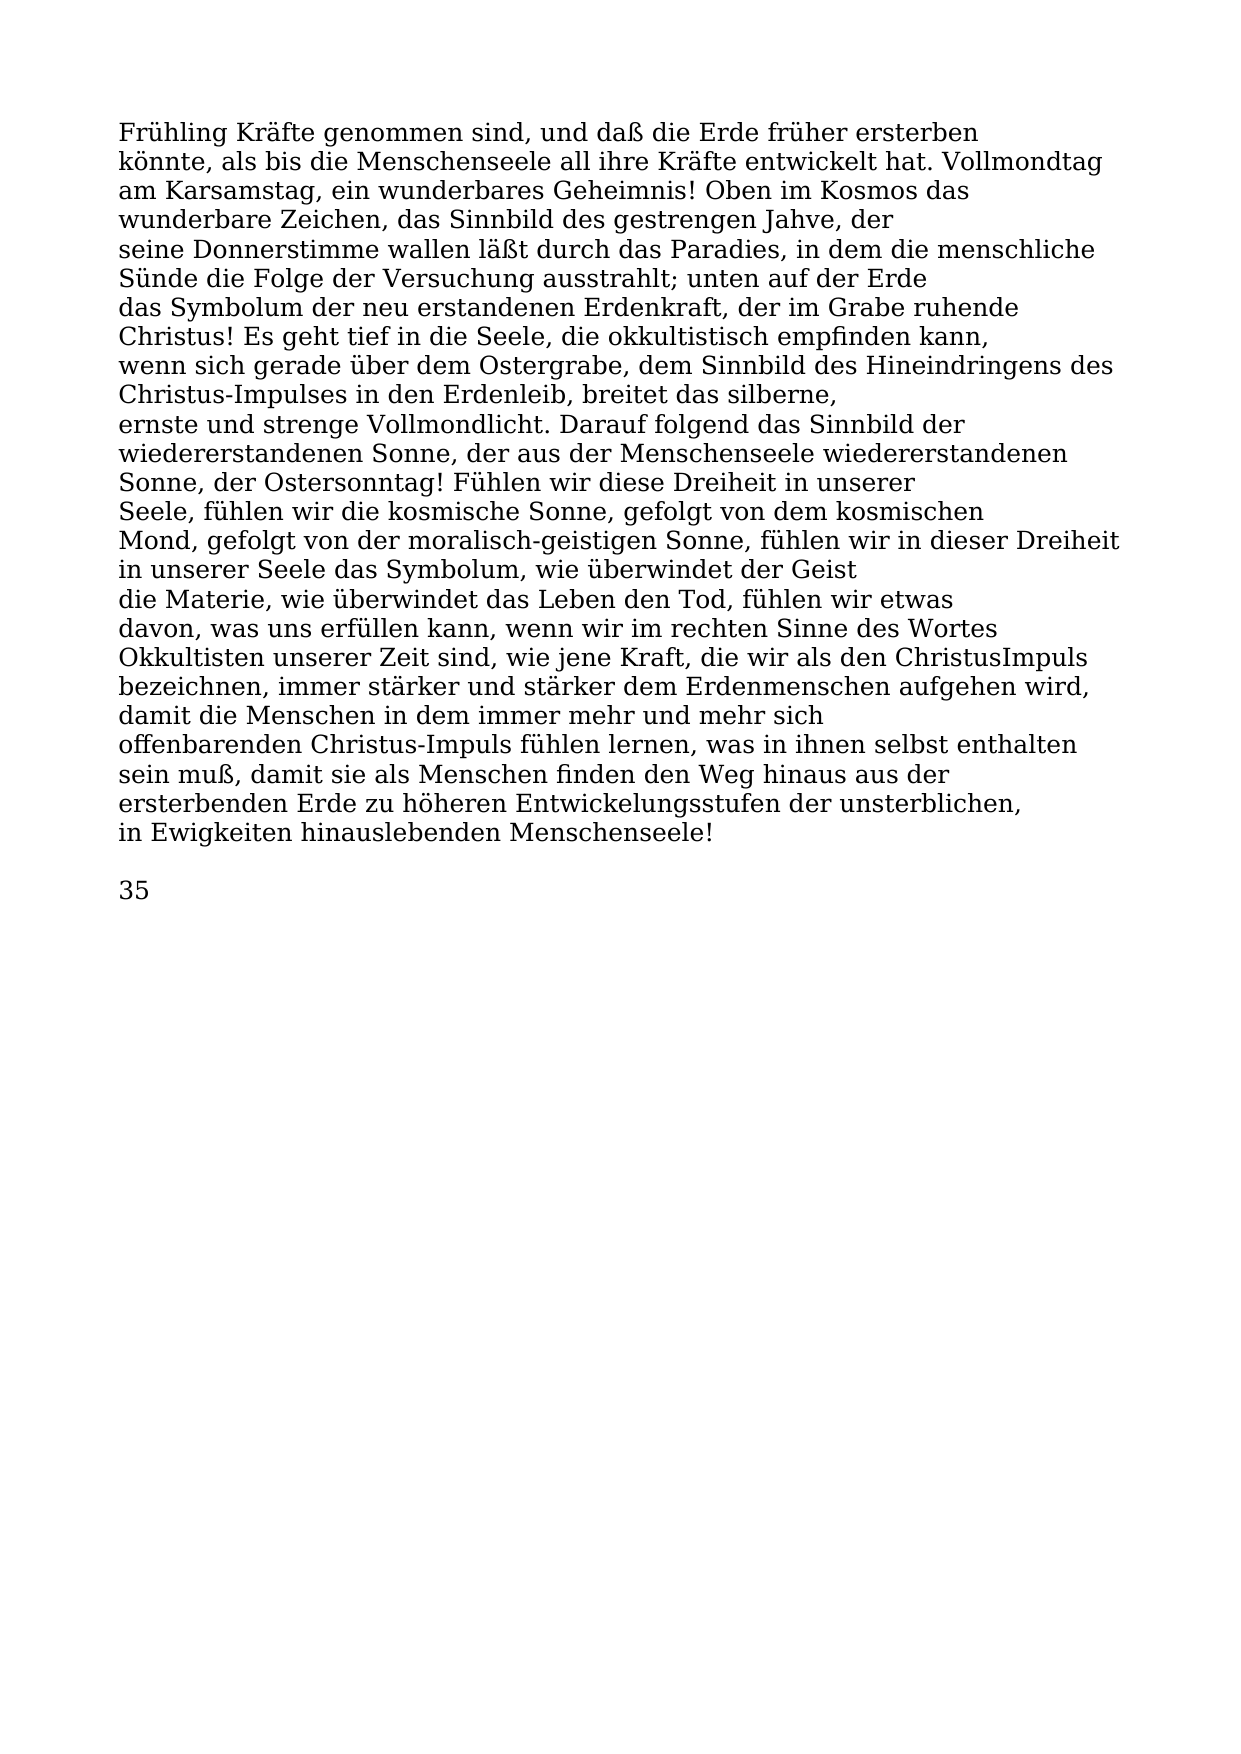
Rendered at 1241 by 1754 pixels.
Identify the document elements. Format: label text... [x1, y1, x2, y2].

text die Materie, wie überwindet das Leben den Tod, fühlen wir etwas [118, 585, 1122, 614]
text ernste und strenge Vollmondlicht. Darauf folgend das Sinnbild der [118, 410, 1122, 439]
text in Ewigkeiten hinauslebenden Menschenseele! [118, 818, 1122, 847]
text könnte, als bis die Menschenseele all ihre Kräfte entwickelt hat. Vollmondtag am Karsamstag, ein wunderbares Geheimnis! Oben im Kosmos das wunderbare Zeichen, das Sinnbild des gestrengen Jahve, der [118, 147, 1122, 235]
text Seele, fühlen wir die kosmische Sonne, gefolgt von dem kosmischen [118, 497, 1122, 526]
text offenbarenden Christus-Impuls fühlen lernen, was in ihnen selbst enthalten sein muß, damit sie als Menschen finden den Weg hinaus aus der [118, 731, 1122, 789]
text seine Donnerstimme wallen läßt durch das Paradies, in dem die menschliche Sünde die Folge der Versuchung ausstrahlt; unten auf der Erde [118, 235, 1122, 293]
text wenn sich gerade über dem Ostergrabe, dem Sinnbild des Hineindringens des Christus-Impulses in den Erdenleib, breitet das silberne, [118, 351, 1122, 410]
text Okkultisten unserer Zeit sind, wie jene Kraft, die wir als den ChristusImpuls bezeichnen, immer stärker und stärker dem Erdenmenschen aufgehen wird, damit die Menschen in dem immer mehr und mehr sich [118, 643, 1122, 731]
text davon, was uns erfüllen kann, wenn wir im rechten Sinne des Wortes [118, 614, 1122, 643]
text wiedererstandenen Sonne, der aus der Menschenseele wiedererstandenen Sonne, der Ostersonntag! Fühlen wir diese Dreiheit in unserer [118, 439, 1122, 497]
text ersterbenden Erde zu höheren Entwickelungsstufen der unsterblichen, [118, 789, 1122, 818]
text das Symbolum der neu erstandenen Erdenkraft, der im Grabe ruhende [118, 293, 1122, 322]
text Christus! Es geht tief in die Seele, die okkultistisch empfinden kann, [118, 322, 1122, 351]
text 35 [118, 876, 1122, 906]
text Frühling Kräfte genommen sind, und daß die Erde früher ersterben [118, 118, 1122, 147]
text Mond, gefolgt von der moralisch-geistigen Sonne, fühlen wir in dieser Dreiheit in unserer Seele das Symbolum, wie überwindet der Geist [118, 526, 1122, 585]
